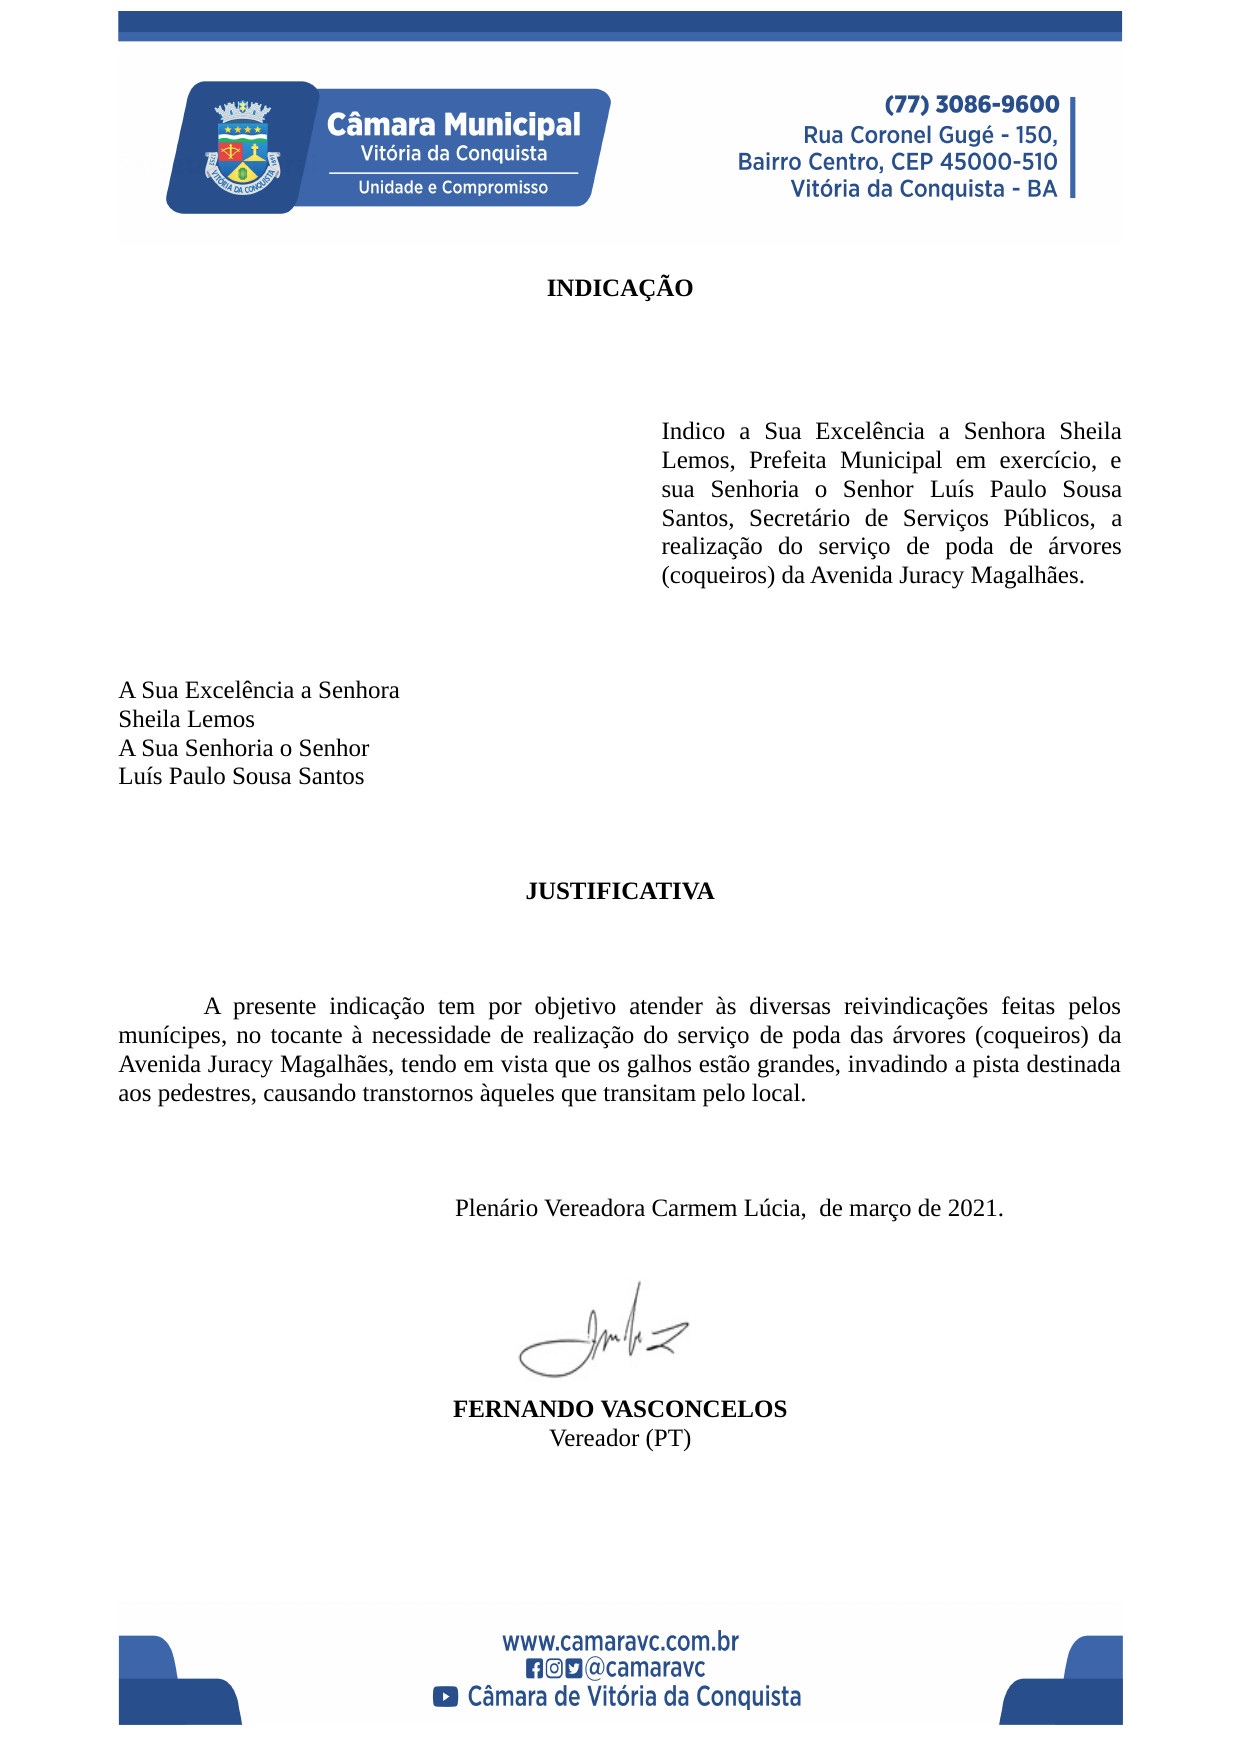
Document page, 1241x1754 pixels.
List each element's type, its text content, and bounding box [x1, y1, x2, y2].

picture [118, 1602, 1123, 1725]
text JUSTIFICATIVA [118, 876, 1122, 905]
text A presente indicação tem por objetivo atender às diversas reivindicações feitas pelos munícipes, no tocante à necessidade de realização do serviço de poda das árvores (coqueiros) da Avenida Juracy Magalhães, tendo em vista que os galhos estão grandes, invadindo a pista destinada aos pedestres, causando transtornos àqueles que transitam pelo local. [118, 991, 1122, 1106]
picture [506, 1278, 719, 1391]
text Luís Paulo Sousa Santos [118, 761, 1122, 790]
text FERNANDO VASCONCELOS [118, 1394, 1122, 1423]
text Vereador (PT) [118, 1423, 1122, 1451]
text A Sua Excelência a Senhora [118, 675, 1122, 704]
text Plenário Vereadora Carmem Lúcia, de março de 2021. [455, 1193, 1122, 1221]
text Sheila Lemos [118, 704, 1122, 733]
picture [118, 11, 1123, 244]
text INDICAÇÃO [118, 273, 1122, 301]
text A Sua Senhoria o Senhor [118, 733, 1122, 761]
text Indico a Sua Excelência a Senhora Sheila Lemos, Prefeita Municipal em exercício, e sua Senhoria o Senhor Luís Paulo Sousa Santos, Secretário de Serviços Públicos, a realização do serviço de poda de árvores (coqueiros) da Avenida Juracy Magalhães. [661, 416, 1122, 589]
